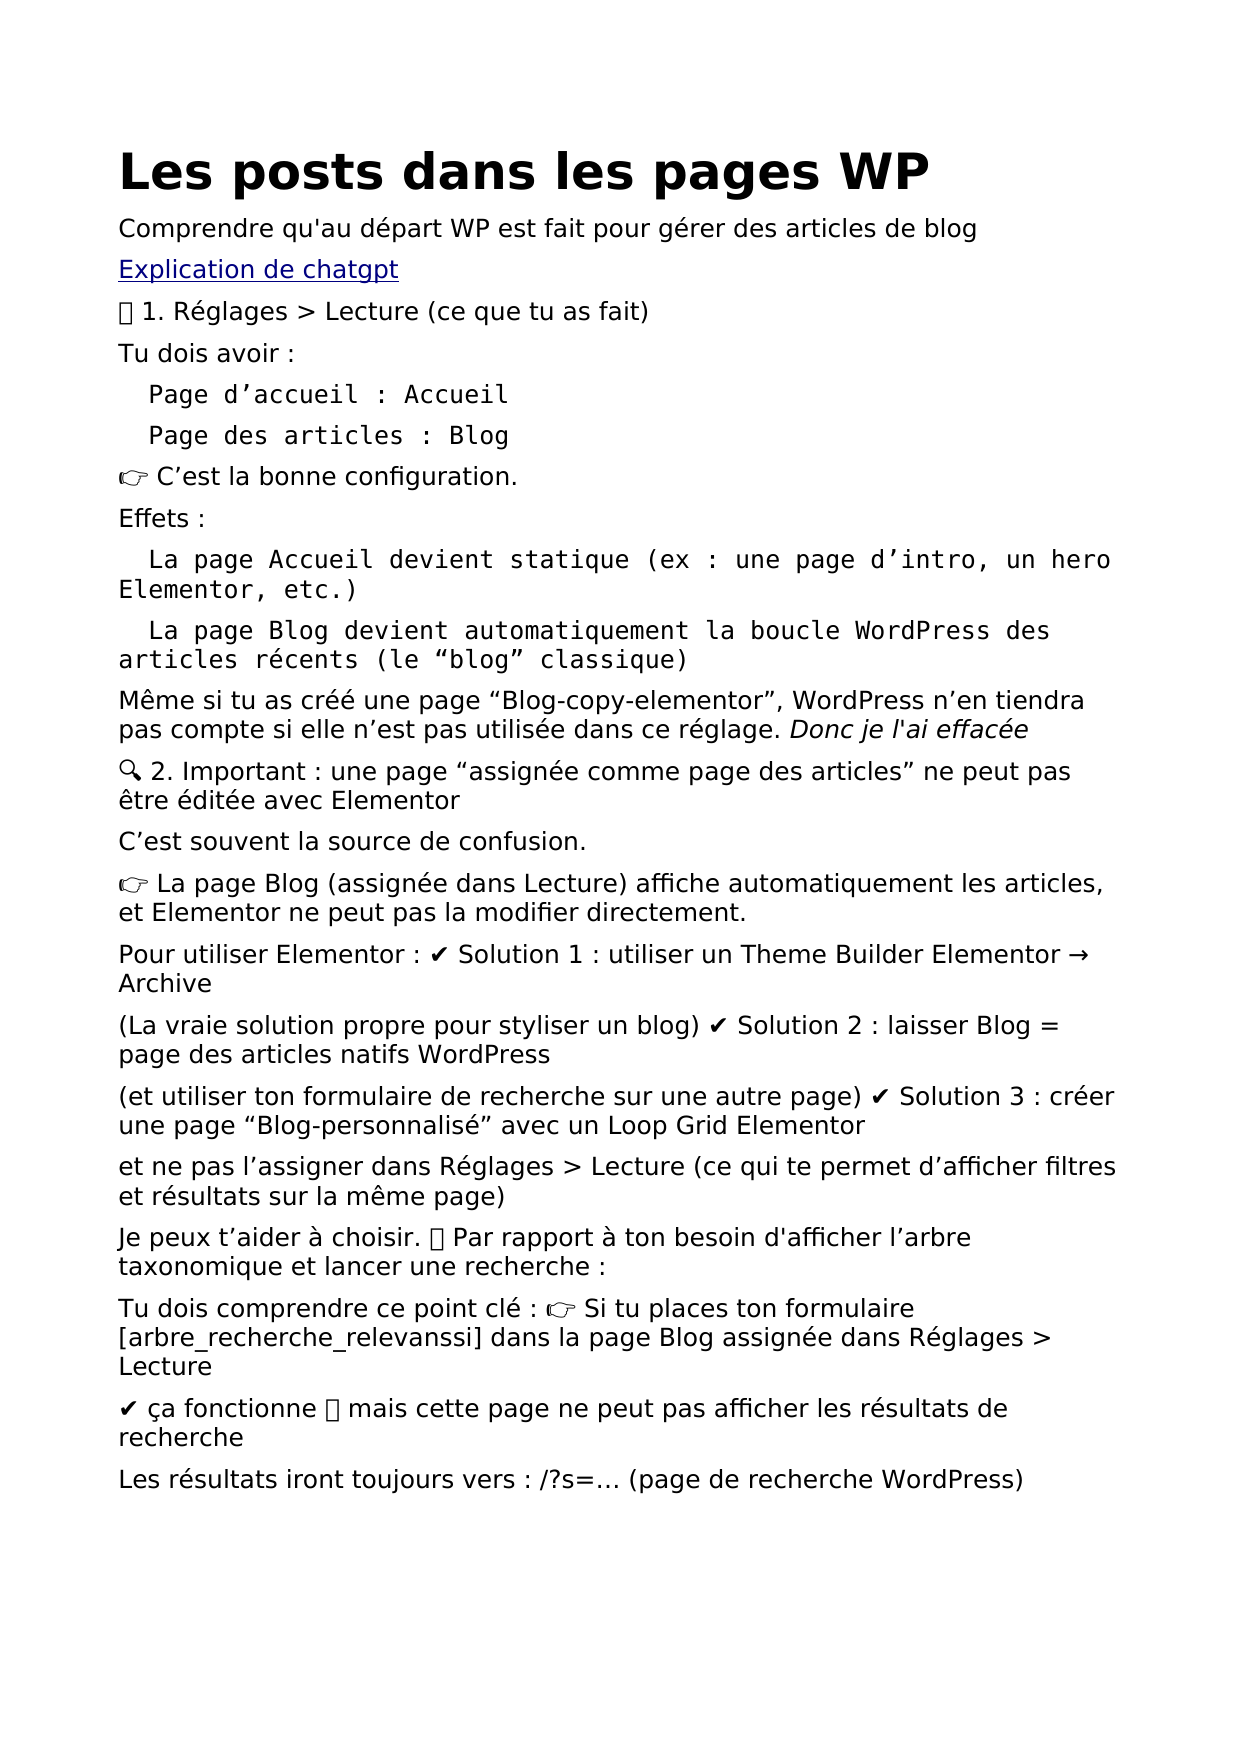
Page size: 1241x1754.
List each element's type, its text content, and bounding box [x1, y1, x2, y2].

text et ne pas l’assigner dans Réglages > Lecture (ce qui te permet d’afficher filtres et résultats sur la même page) [118, 1153, 1122, 1211]
text (La vraie solution propre pour styliser un blog) ✔️ Solution 2 : laisser Blog = page des articles natifs WordPress [118, 1011, 1122, 1069]
text ✔️ ça fonctionne ❌ mais cette page ne peut pas afficher les résultats de recherche [118, 1394, 1122, 1453]
text Tu dois avoir : [118, 339, 1122, 368]
subtitle Les posts dans les pages WP [118, 143, 1122, 201]
text Explication de chatgpt [118, 256, 1122, 285]
text C’est souvent la source de confusion. [118, 828, 1122, 857]
text 👉 La page Blog (assignée dans Lecture) affiche automatiquement les articles, et Elementor ne peut pas la modifier directement. [118, 869, 1122, 928]
text Les résultats iront toujours vers : /?s=… (page de recherche WordPress) [118, 1465, 1122, 1494]
text La page Accueil devient statique (ex : une page d’intro, un hero Elementor, etc.) [118, 546, 1122, 604]
text Je peux t’aider à choisir. 🎯 Par rapport à ton besoin d'afficher l’arbre taxonomique et lancer une recherche : [118, 1223, 1122, 1282]
text Page des articles : Blog [118, 421, 1122, 451]
text Page d’accueil : Accueil [118, 381, 1122, 410]
text 🔍 2. Important : une page “assignée comme page des articles” ne peut pas être éditée avec Elementor [118, 757, 1122, 815]
text 👉 C’est la bonne configuration. [118, 462, 1122, 492]
text Tu dois comprendre ce point clé : 👉 Si tu places ton formulaire [arbre_recherche_relevanssi] dans la page Blog assignée dans Réglages > Lecture [118, 1294, 1122, 1382]
text Même si tu as créé une page “Blog-copy-elementor”, WordPress n’en tiendra pas compte si elle n’est pas utilisée dans ce réglage. Donc je l'ai effacée [118, 686, 1122, 744]
text Effets : [118, 504, 1122, 533]
text Pour utiliser Elementor : ✔️ Solution 1 : utiliser un Theme Builder Elementor → Archive [118, 940, 1122, 998]
text Comprendre qu'au départ WP est fait pour gérer des articles de blog [118, 214, 1122, 243]
text ✅ 1. Réglages > Lecture (ce que tu as fait) [118, 297, 1122, 326]
text (et utiliser ton formulaire de recherche sur une autre page) ✔️ Solution 3 : créer une page “Blog-personnalisé” avec un Loop Grid Elementor [118, 1082, 1122, 1140]
text La page Blog devient automatiquement la boucle WordPress des articles récents (le “blog” classique) [118, 616, 1122, 674]
